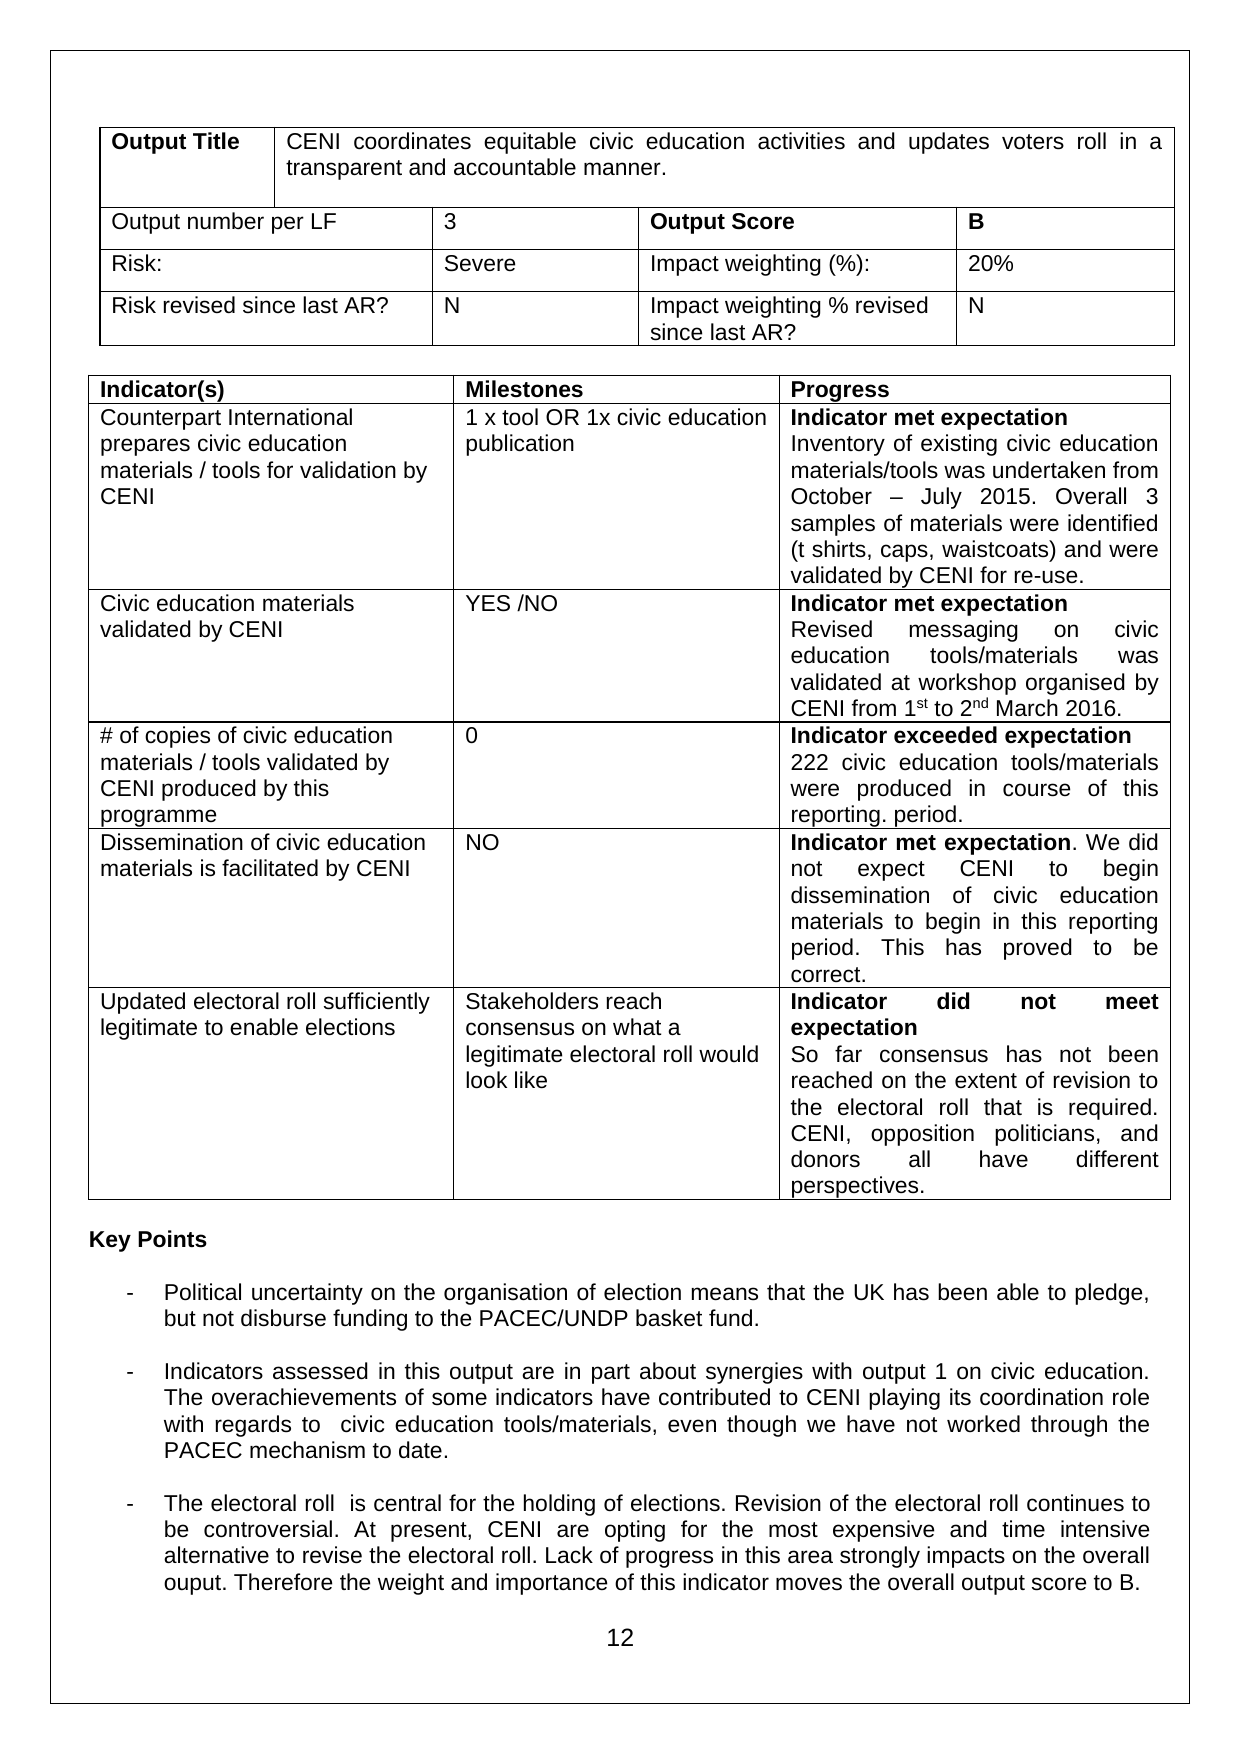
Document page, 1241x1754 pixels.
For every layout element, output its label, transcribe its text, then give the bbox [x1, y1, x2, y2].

table_cell NO [454, 829, 779, 987]
table_header CENI coordinates equitable civic education activities and updates voters roll in a transparent and accountable manner. [275, 128, 1174, 207]
table_cell Output Score [639, 208, 956, 249]
table_cell Indicator met expectation Revised messaging on civic education tools/materials was validated at workshop organised by CENI from 1st to 2nd March 2016. [780, 590, 1170, 721]
table_cell 20% [957, 250, 1174, 291]
table_cell Output number per LF [101, 208, 432, 249]
table_cell Civic education materials validated by CENI [89, 590, 453, 721]
table_cell Indicator did not meet expectation So far consensus has not been reached on the extent of revision to the electoral roll that is required. CENI, opposition politicians, and donors all have different perspectives. [780, 988, 1170, 1199]
table_cell N [957, 292, 1174, 345]
table_cell B [957, 208, 1174, 249]
table_cell Risk revised since last AR? [101, 292, 432, 345]
table_cell N [433, 292, 638, 345]
table_cell Dissemination of civic education materials is facilitated by CENI [89, 829, 453, 987]
table_cell Severe [433, 250, 638, 291]
table_cell Indicator met expectation Inventory of existing civic education materials/tools was undertaken from October – July 2015. Overall 3 samples of materials were identified (t shirts, caps, waistcoats) and were validated by CENI for re-use. [780, 404, 1170, 588]
table_cell Impact weighting (%): [639, 250, 956, 291]
table_cell # of copies of civic education materials / tools validated by CENI produced by this programme [89, 723, 453, 828]
table_cell Counterpart International prepares civic education materials / tools for validation by CENI [89, 404, 453, 588]
table_cell Updated electoral roll sufficiently legitimate to enable elections [89, 988, 453, 1199]
table_cell Indicator exceeded expectation 222 civic education tools/materials were produced in course of this reporting. period. [780, 723, 1170, 828]
table_cell YES /NO [454, 590, 779, 721]
table_header Indicator(s) [89, 376, 453, 403]
table_header Progress [780, 376, 1170, 403]
table_cell Stakeholders reach consensus on what a legitimate electoral roll would look like [454, 988, 779, 1199]
list The electoral roll is central for the holding of elections. Revision of the electoral roll continues to be controversial. At present, CENI are opting for the most expensive and time intensive alternative to revise the electoral roll. Lack of progress in this area strongly impacts on the overall ouput. Therefore the weight and importance of this indicator moves the overall output score to B. [126, 1490, 1152, 1595]
table_header Output Title [101, 128, 274, 207]
table_cell 3 [433, 208, 638, 249]
table_cell Indicator met expectation. We did not expect CENI to begin dissemination of civic education materials to begin in this reporting period. This has proved to be correct. [780, 829, 1170, 987]
table_header Milestones [454, 376, 779, 403]
list Political uncertainty on the organisation of election means that the UK has been able to pledge, but not disburse funding to the PACEC/UNDP basket fund. [126, 1279, 1152, 1332]
table_cell 0 [454, 723, 779, 828]
text Key Points [89, 1226, 1152, 1253]
table_cell Impact weighting % revised since last AR? [639, 292, 956, 345]
table_cell 1 x tool OR 1x civic education publication [454, 404, 779, 588]
table_cell Risk: [101, 250, 432, 291]
list Indicators assessed in this output are in part about synergies with output 1 on civic education. The overachievements of some indicators have contributed to CENI playing its coordination role with regards to civic education tools/materials, even though we have not worked through the PACEC mechanism to date. [126, 1358, 1152, 1463]
